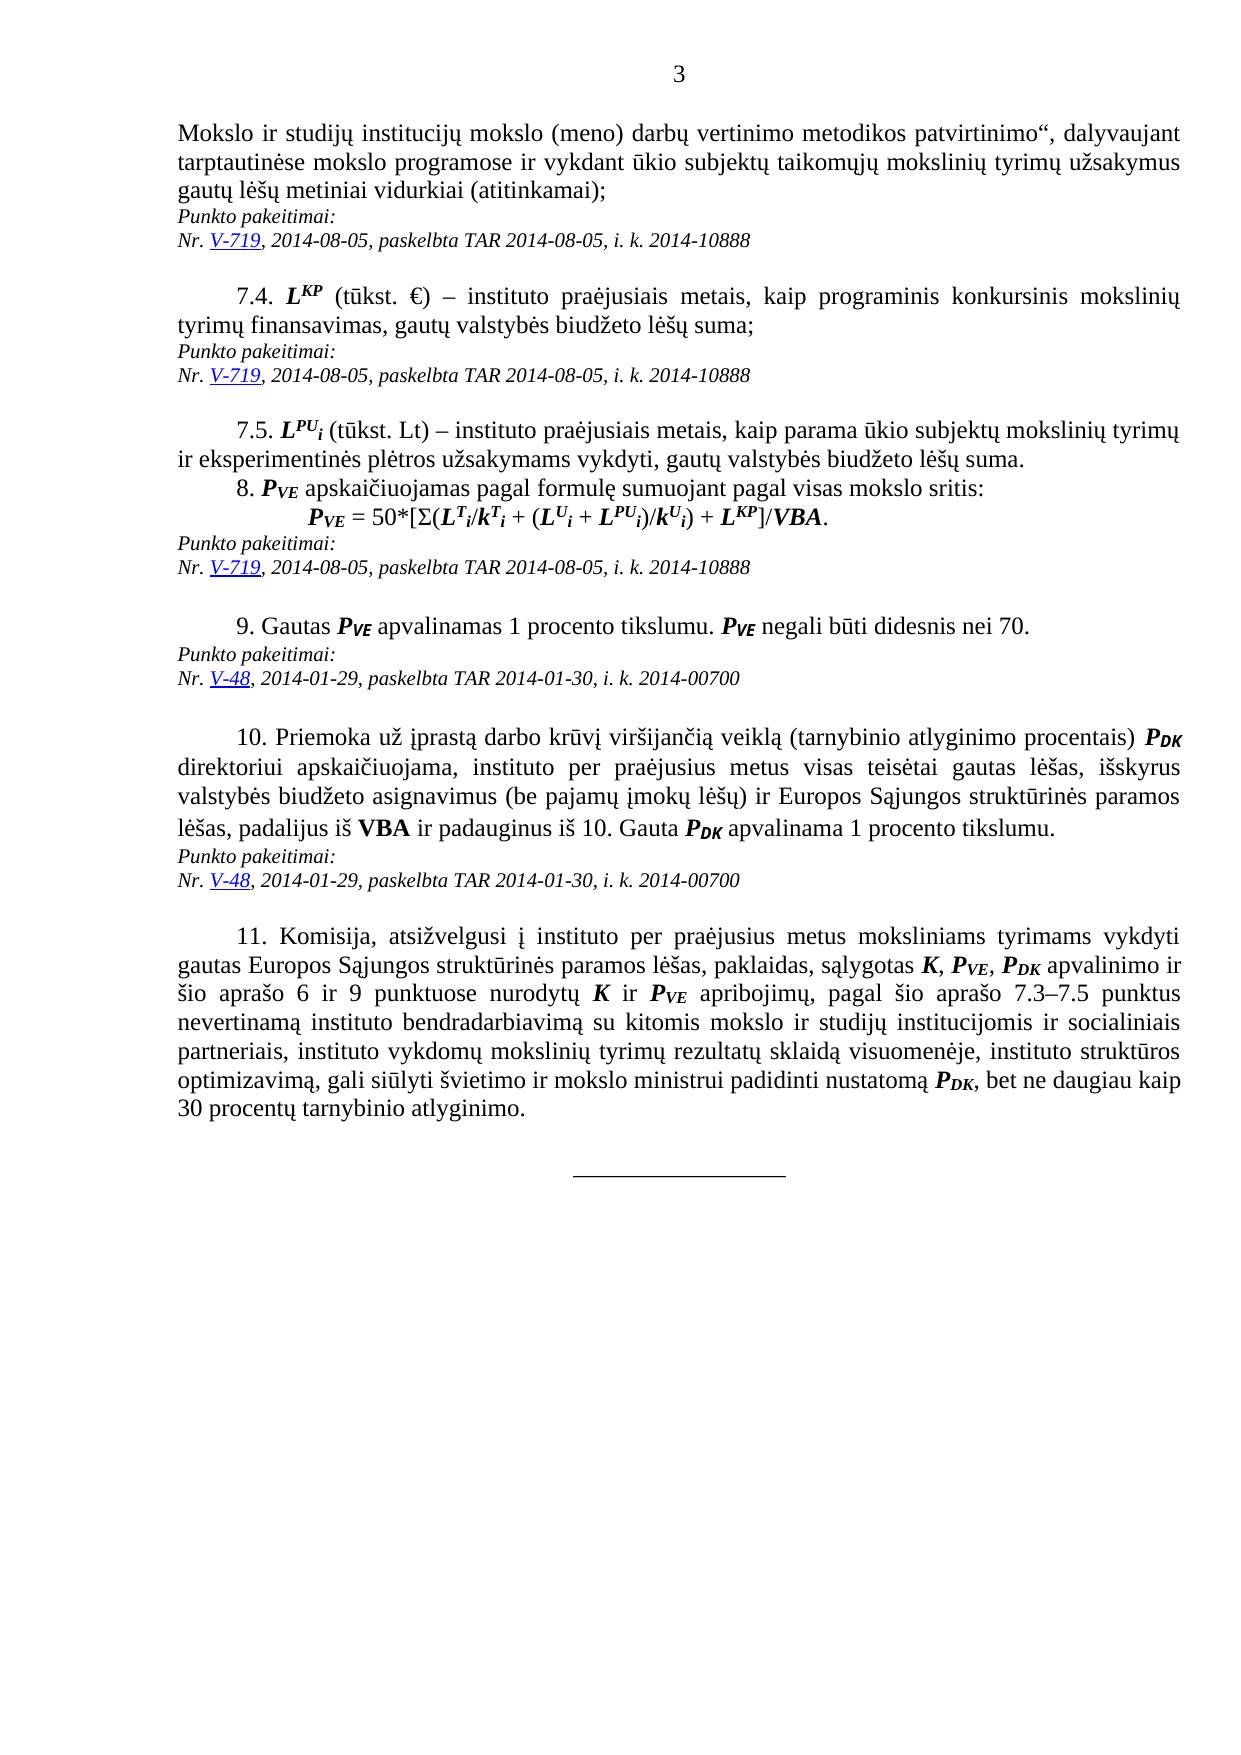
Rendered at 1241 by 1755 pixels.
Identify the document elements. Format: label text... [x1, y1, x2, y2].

text Nr. V-48, 2014-01-29, paskelbta TAR 2014-01-30, i. k. 2014-00700 [177, 868, 1181, 892]
text 7.5. LPUi (tūkst. Lt) – instituto praėjusiais metais, kaip parama ūkio subjektų mokslinių tyrimų ir eksperimentinės plėtros užsakymams vykdyti, gautų valstybės biudžeto lėšų suma. [177, 416, 1181, 473]
text Punkto pakeitimai: [177, 339, 1181, 363]
text 8. PVE apskaičiuojamas pagal formulę sumuojant pagal visas mokslo sritis: [177, 473, 1181, 502]
text Punkto pakeitimai: [177, 204, 1181, 228]
text Punkto pakeitimai: [177, 642, 1181, 666]
text 10. Priemoka už įprastą darbo krūvį viršijančią veiklą (tarnybinio atlyginimo procentais) PDK direktoriui apskaičiuojama, instituto per praėjusius metus visas teisėtai gautas lėšas, išskyrus valstybės biudžeto asignavimus (be pajamų įmokų lėšų) ir Europos Sąjungos struktūrinės paramos lėšas, padalijus iš VBA ir padauginus iš 10. Gauta PDK apvalinama 1 procento tikslumu. [177, 718, 1181, 844]
text Nr. V-719, 2014-08-05, paskelbta TAR 2014-08-05, i. k. 2014-10888 [177, 555, 1181, 579]
text 7.4. LKP (tūkst. €) – instituto praėjusiais metais, kaip programinis konkursinis mokslinių tyrimų finansavimas, gautų valstybės biudžeto lėšų suma; [177, 281, 1181, 339]
text 11. Komisija, atsižvelgusi į instituto per praėjusius metus moksliniams tyrimams vykdyti gautas Europos Sąjungos struktūrinės paramos lėšas, paklaidas, sąlygotas K, PVE, PDK apvalinimo ir šio aprašo 6 ir 9 punktuose nurodytų K ir PVE apribojimų, pagal šio aprašo 7.3–7.5 punktus nevertinamą instituto bendradarbiavimą su kitomis mokslo ir studijų institucijomis ir socialiniais partneriais, instituto vykdomų mokslinių tyrimų rezultatų sklaidą visuomenėje, instituto struktūros optimizavimą, gali siūlyti švietimo ir mokslo ministrui padidinti nustatomą PDK, bet ne daugiau kaip 30 procentų tarnybinio atlyginimo. [177, 921, 1181, 1122]
text Nr. V-48, 2014-01-29, paskelbta TAR 2014-01-30, i. k. 2014-00700 [177, 666, 1181, 690]
text Nr. V-719, 2014-08-05, paskelbta TAR 2014-08-05, i. k. 2014-10888 [177, 363, 1181, 387]
text Punkto pakeitimai: [177, 531, 1181, 555]
text Nr. V-719, 2014-08-05, paskelbta TAR 2014-08-05, i. k. 2014-10888 [177, 228, 1181, 252]
text 9. Gautas PVE apvalinamas 1 procento tikslumu. PVE negali būti didesnis nei 70. [177, 607, 1181, 642]
text PVE = 50*[Σ(LTi/kTi + (LUi + LPUi)/kUi) + LKP]/VBA. [177, 502, 1181, 531]
text _________________ [177, 1151, 1181, 1180]
text Punkto pakeitimai: [177, 844, 1181, 868]
text Mokslo ir studijų institucijų mokslo (meno) darbų vertinimo metodikos patvirtinimo“, dalyvaujant tarptautinėse mokslo programose ir vykdant ūkio subjektų taikomųjų mokslinių tyrimų užsakymus gautų lėšų metiniai vidurkiai (atitinkamai); [177, 118, 1181, 204]
